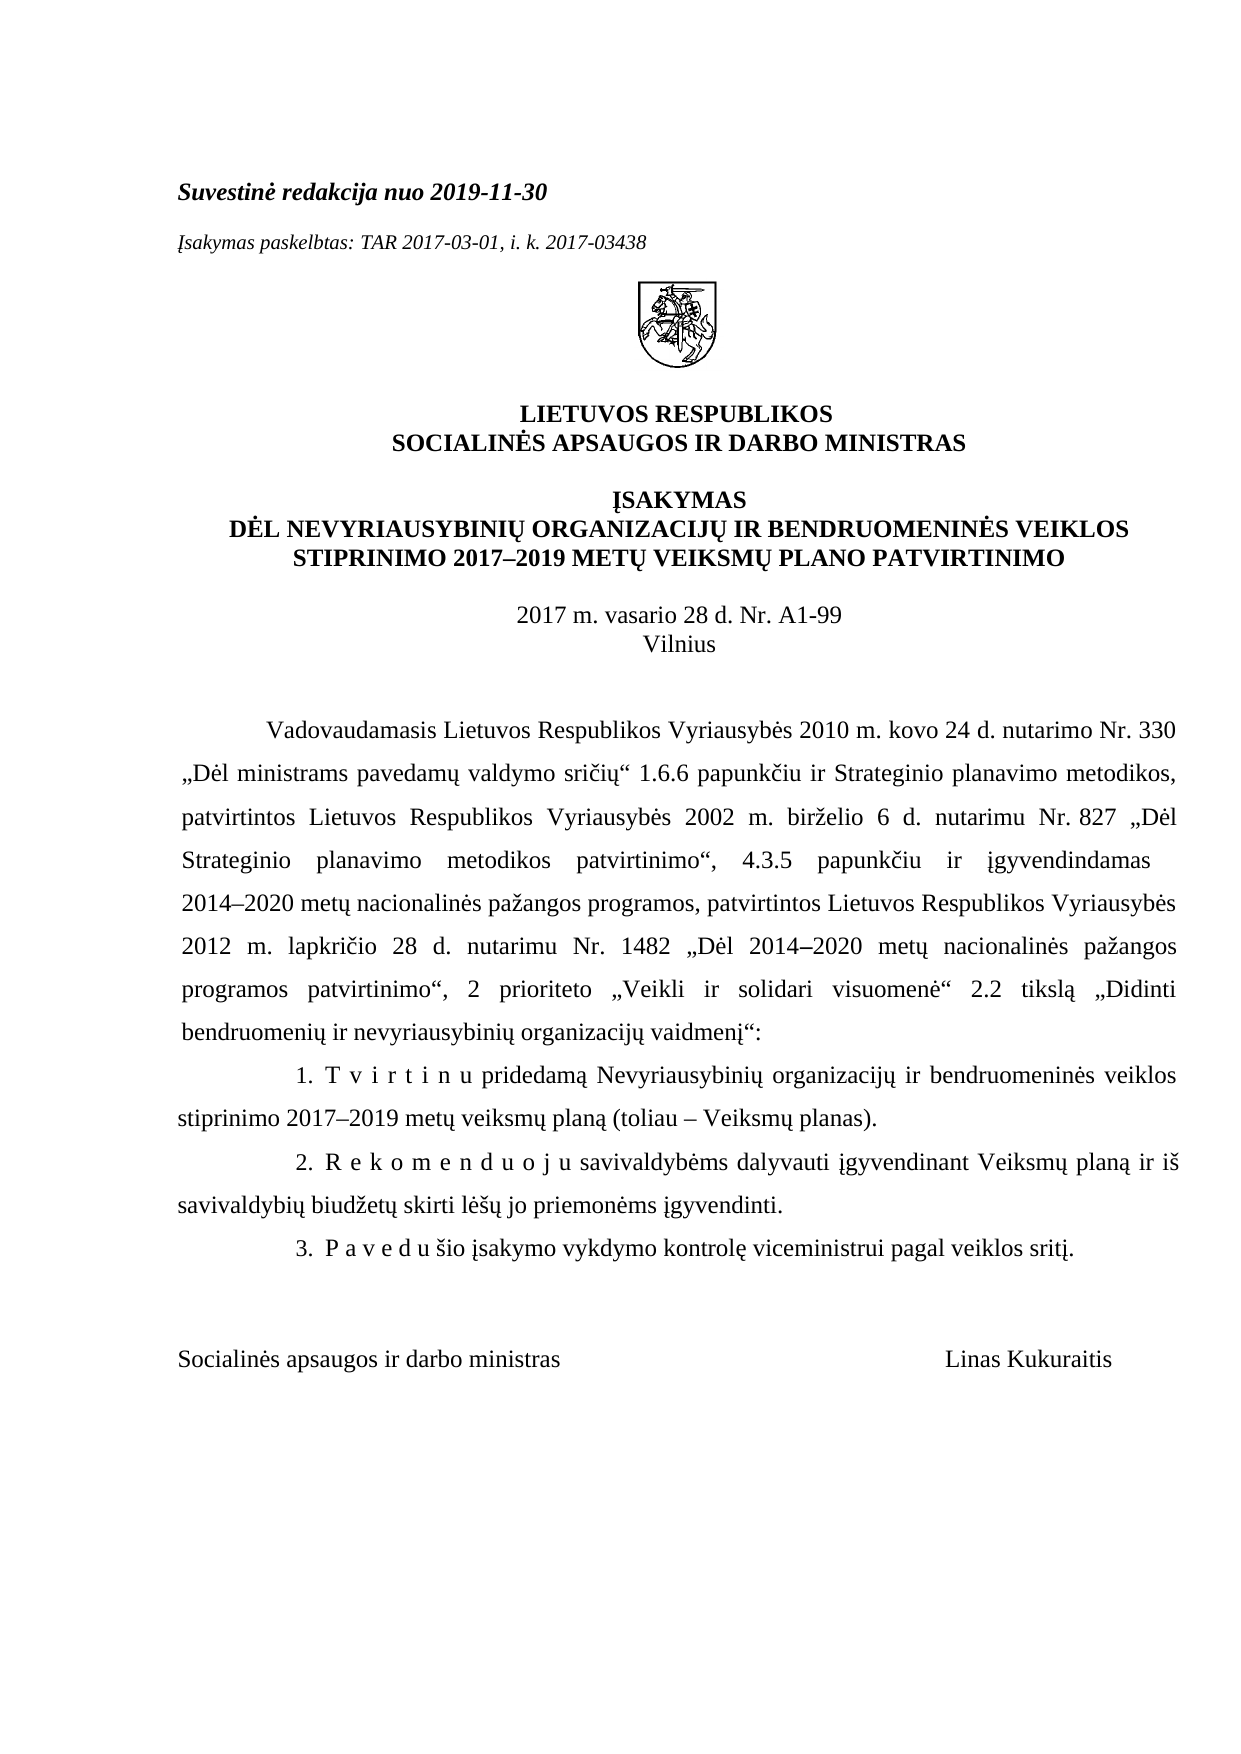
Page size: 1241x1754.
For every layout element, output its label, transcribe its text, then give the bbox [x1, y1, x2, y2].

text Socialinės apsaugos ir darbo ministras Linas Kukuraitis [177, 1348, 1181, 1372]
text LIETUVOS RESPUBLIKOS [177, 399, 1181, 428]
text Suvestinė redakcija nuo 2019-11-30 [177, 177, 1181, 206]
text DĖL NEVYRIAUSYBINIŲ ORGANIZACIJŲ IR BENDRUOMENINĖS VEIKLOS STIPRINIMO 2017–2019 METŲ VEIKSMŲ PLANO PATVIRTINIMO [177, 514, 1181, 572]
text Vilnius [177, 629, 1181, 658]
text 1. T v i r t i n u pridedamą Nevyriausybinių organizacijų ir bendruomeninės veiklos stiprinimo 2017–2019 metų veiksmų planą (toliau – Veiksmų planas). [177, 1060, 1177, 1132]
text SOCIALINĖS APSAUGOS IR DARBO MINISTRAS [177, 428, 1181, 457]
text Vadovaudamasis Lietuvos Respublikos Vyriausybės 2010 m. kovo 24 d. nutarimo Nr. 330 „Dėl ministrams pavedamų valdymo sričių“ 1.6.6 papunkčiu ir Strateginio planavimo metodikos, patvirtintos Lietuvos Respublikos Vyriausybės 2002 m. birželio 6 d. nutarimu Nr. 827 „Dėl Strateginio planavimo metodikos patvirtinimo“, 4.3.5 papunkčiu ir įgyvendindamas 2014–2020 metų nacionalinės pažangos programos, patvirtintos Lietuvos Respublikos Vyriausybės 2012 m. lapkričio 28 d. nutarimu Nr. 1482 „Dėl 2014–2020 metų nacionalinės pažangos programos patvirtinimo“, 2 prioriteto „Veikli ir solidari visuomenė“ 2.2 tikslą „Didinti bendruomenių ir nevyriausybinių organizacijų vaidmenį“: [181, 715, 1177, 1046]
text 2017 m. vasario 28 d. Nr. A1-99 [177, 600, 1181, 629]
text Įsakymas paskelbtas: TAR 2017-03-01, i. k. 2017-03438 [177, 230, 1181, 254]
text 2. R e k o m e n d u o j u savivaldybėms dalyvauti įgyvendinant Veiksmų planą ir iš savivaldybių biudžetų skirti lėšų jo priemonėms įgyvendinti. [177, 1147, 1181, 1218]
text 3. P a v e d u šio įsakymo vykdymo kontrolę viceministrui pagal veiklos sritį. [177, 1233, 1177, 1262]
text ĮSAKYMAS [177, 485, 1181, 514]
